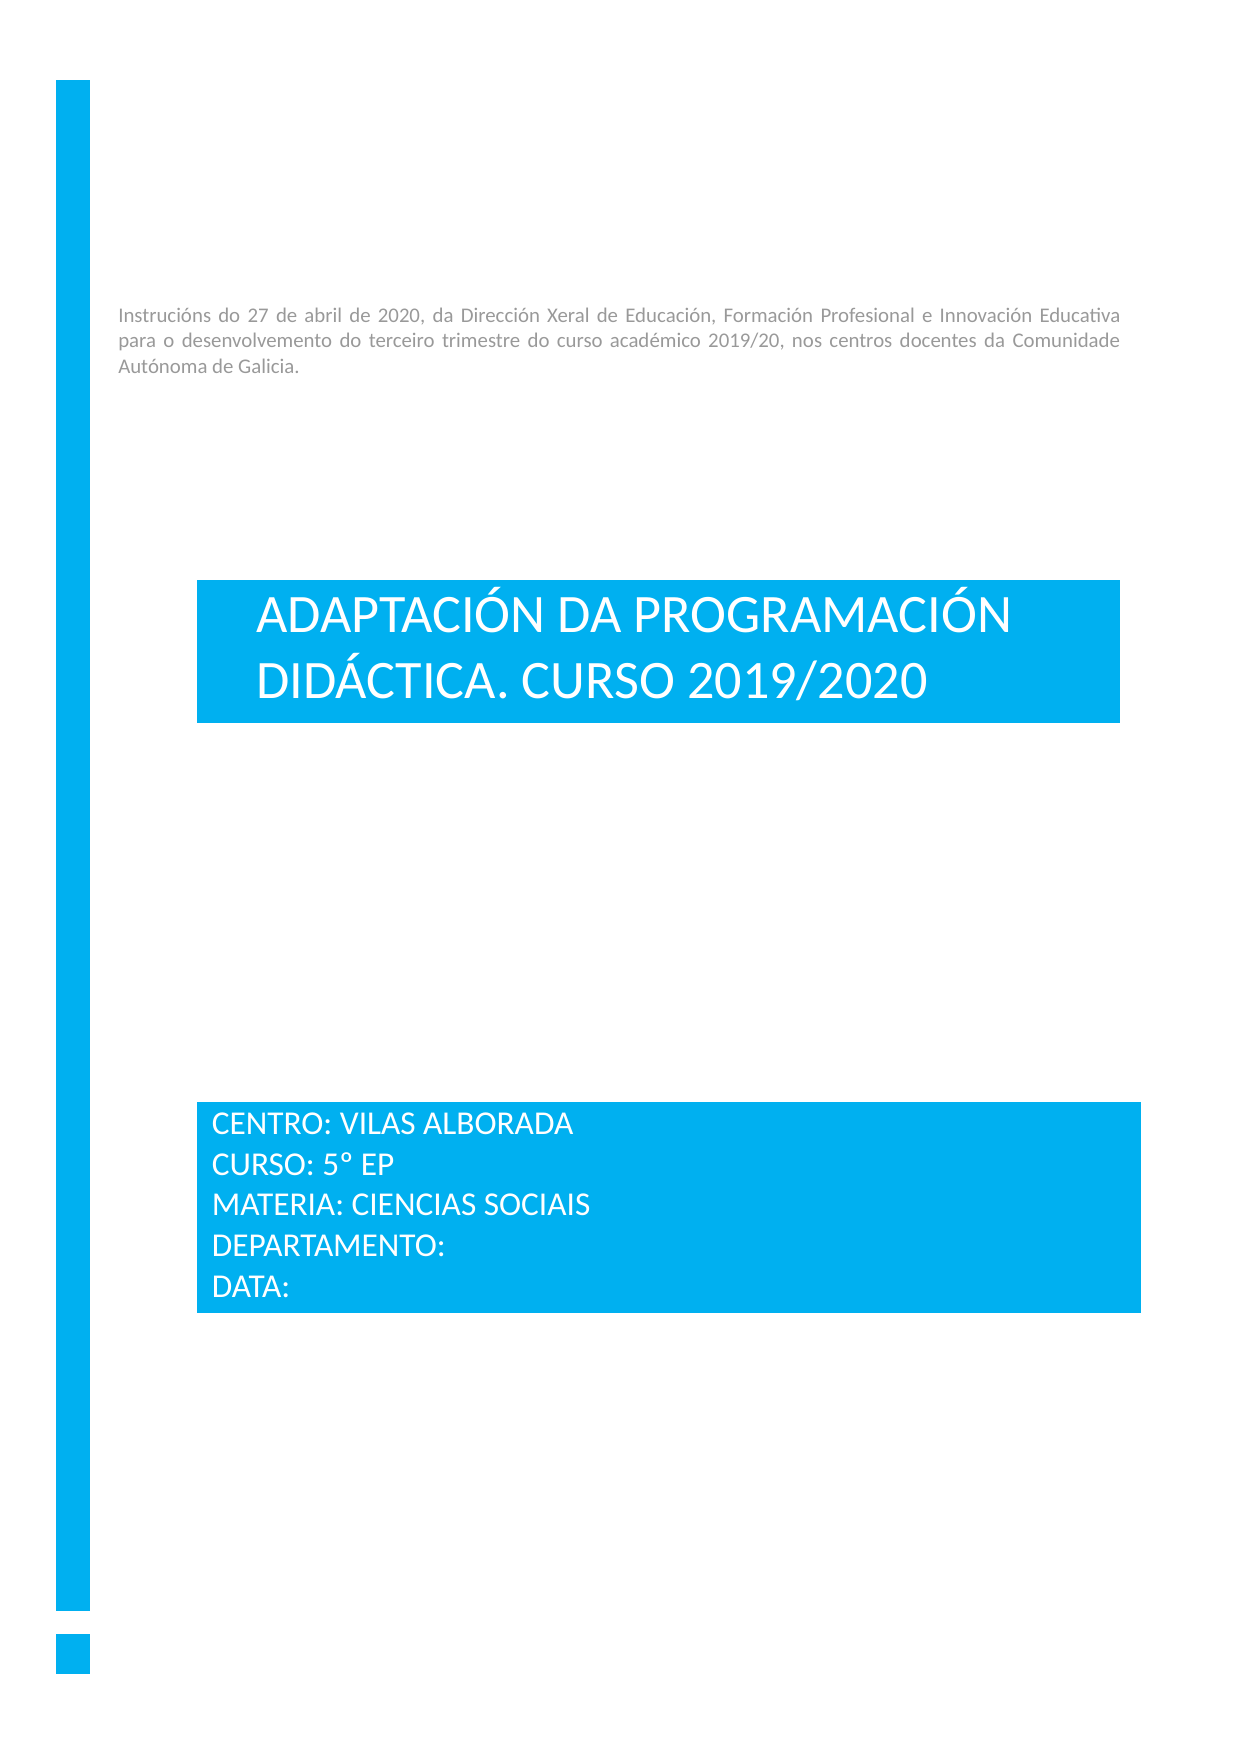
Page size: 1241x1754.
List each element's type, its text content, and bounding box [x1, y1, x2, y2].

text Adaptación DA PROGRAMACIÓN Didáctica. cURSO 2019/2020 [256, 580, 1120, 712]
text DATA: [212, 1265, 1141, 1305]
text Instrucións do 27 de abril de 2020, da Dirección Xeral de Educación, Formación Profesional e Innovación Educativa para o desenvolvemento do terceiro trimestre do curso académico 2019/20, nos centros docentes da Comunidade Autónoma de Galicia. [118, 302, 1122, 378]
text DEPARTAMENTO: [212, 1224, 1141, 1265]
text CURSO: 5º EP [212, 1142, 1141, 1183]
text MATERIA: CIENCIAS SOCIAIS [212, 1183, 1141, 1224]
text cENTRO: VILAS ALBORADA [212, 1102, 1141, 1142]
